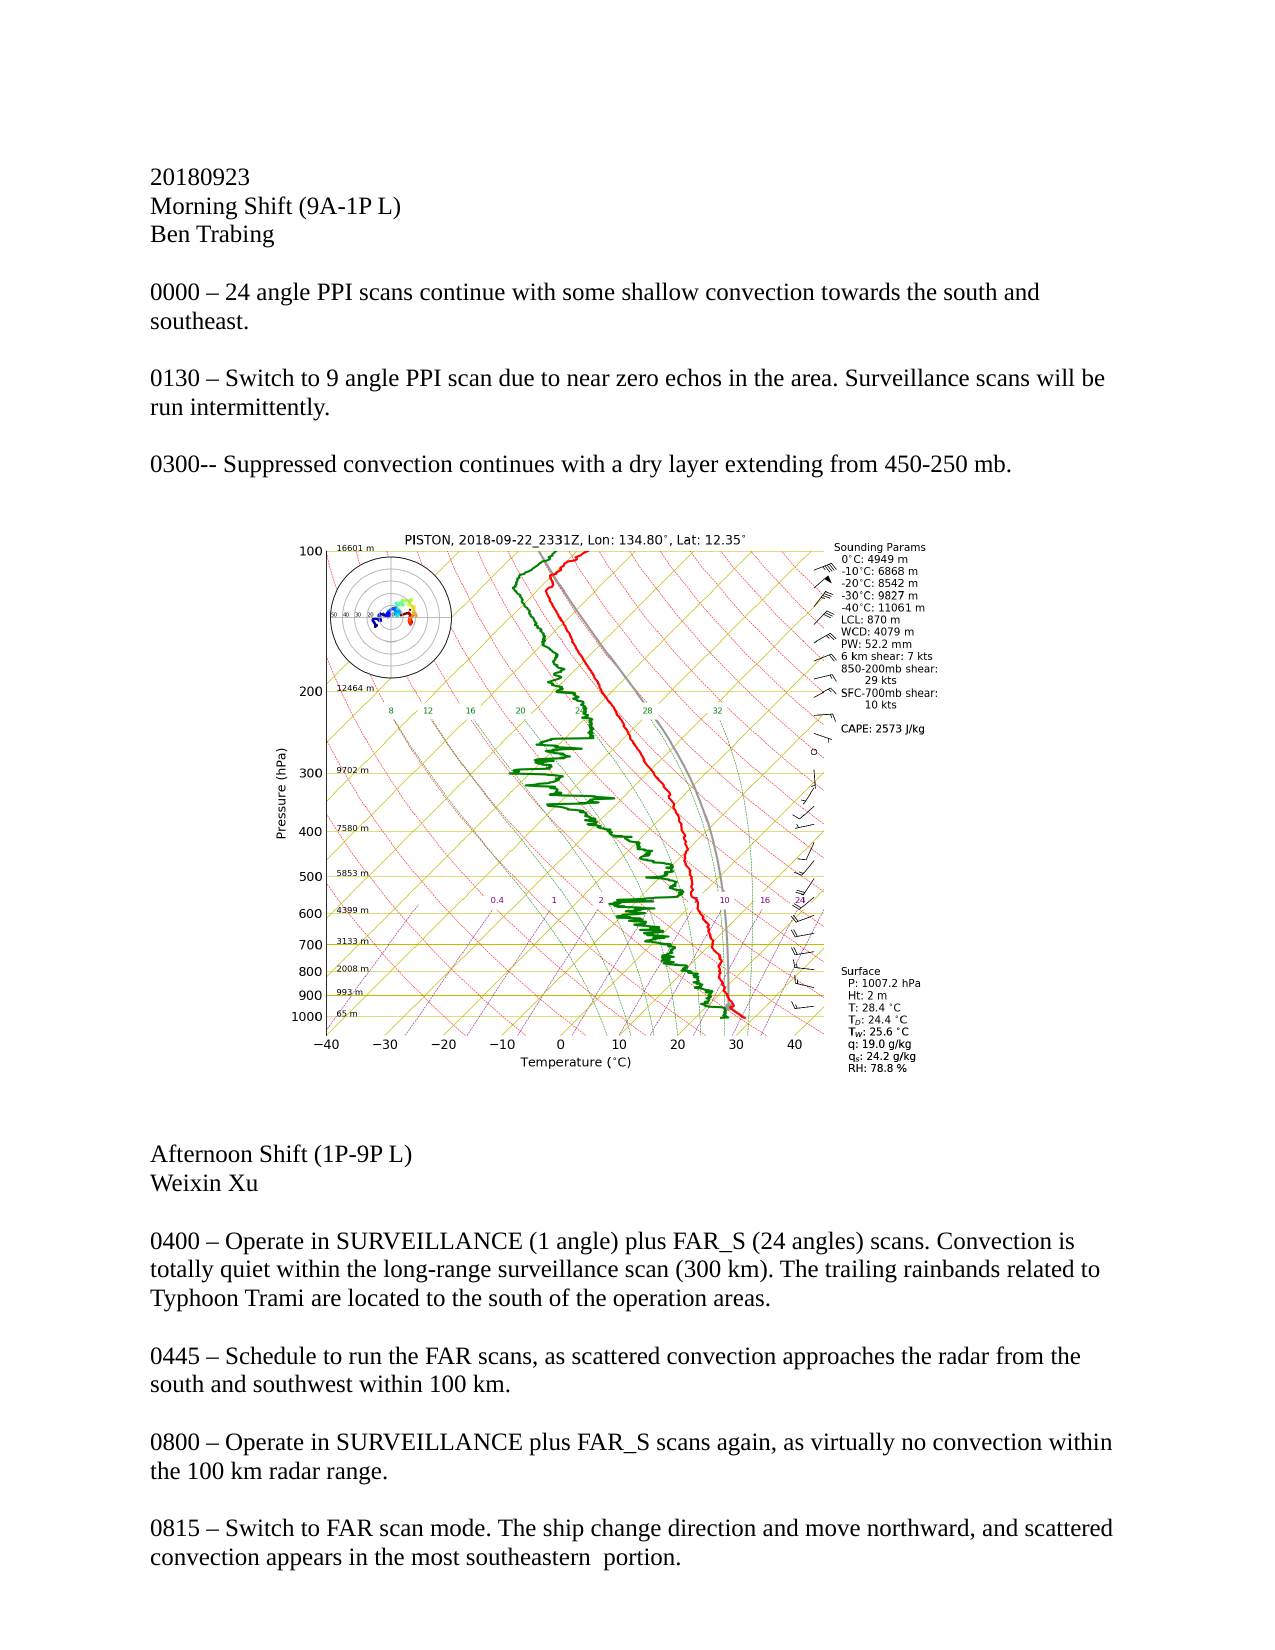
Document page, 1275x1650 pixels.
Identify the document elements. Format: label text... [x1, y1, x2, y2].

text 0445 – Schedule to run the FAR scans, as scattered convection approaches the radar from the south and southwest within 100 km. [150, 1341, 1125, 1398]
text Afternoon Shift (1P-9P L) [150, 1139, 1125, 1168]
text Morning Shift (9A-1P L) [150, 191, 1125, 219]
text 0815 – Switch to FAR scan mode. The ship change direction and move northward, and scattered convection appears in the most southeastern portion. [150, 1513, 1125, 1571]
text 0400 – Operate in SURVEILLANCE (1 angle) plus FAR_S (24 angles) scans. Convection is totally quiet within the long-range surveillance scan (300 km). The trailing rainbands related to Typhoon Trami are located to the south of the operation areas. [150, 1226, 1125, 1312]
text Weixin Xu [150, 1168, 1125, 1197]
text 0800 – Operate in SURVEILLANCE plus FAR_S scans again, as virtually no convection within the 100 km radar range. [150, 1427, 1125, 1484]
text 20180923 [150, 162, 1125, 191]
text 0300-- Suppressed convection continues with a dry layer extending from 450-250 mb. [150, 449, 1125, 478]
text Ben Trabing [150, 219, 1125, 248]
picture [268, 490, 950, 1096]
text 0130 – Switch to 9 angle PPI scan due to near zero echos in the area. Surveillance scans will be run intermittently. [150, 363, 1125, 421]
text 0000 – 24 angle PPI scans continue with some shallow convection towards the south and southeast. [150, 277, 1125, 334]
